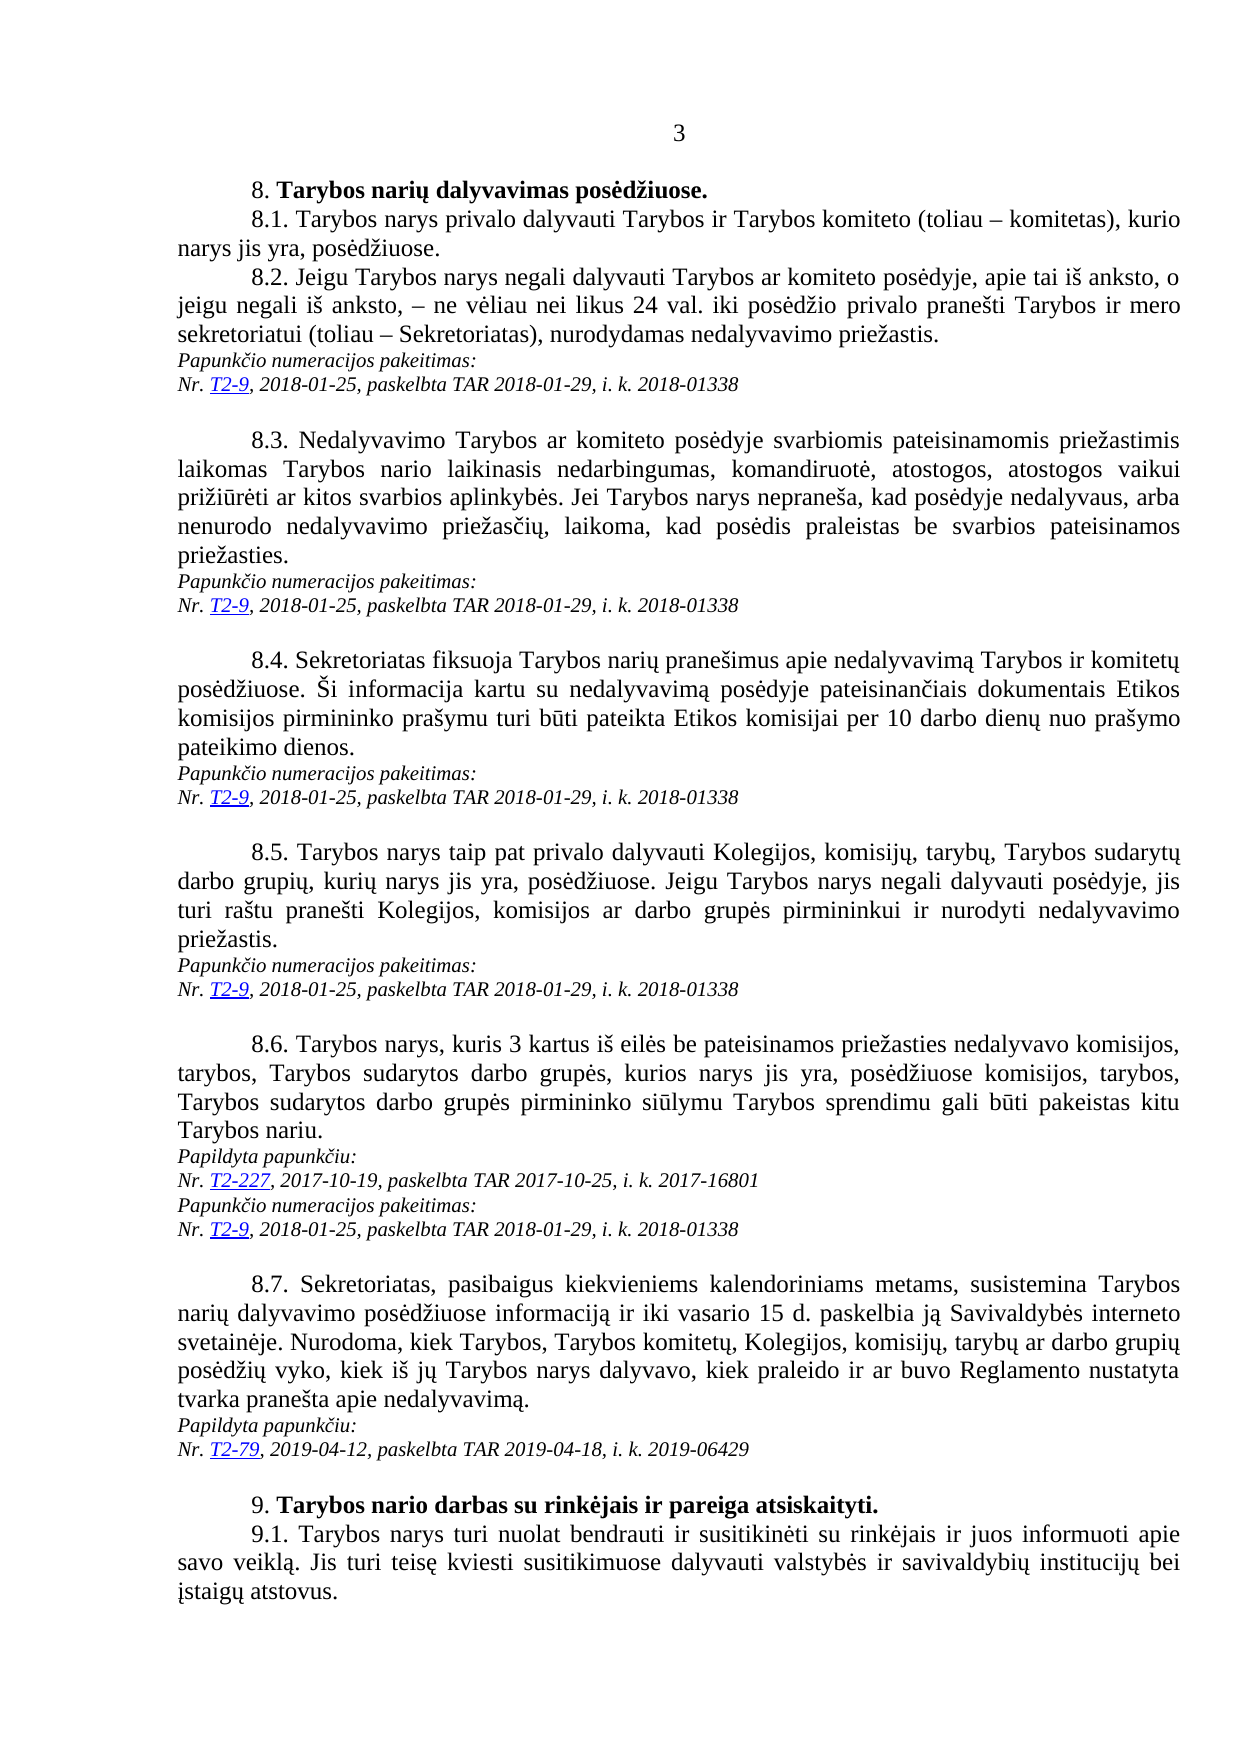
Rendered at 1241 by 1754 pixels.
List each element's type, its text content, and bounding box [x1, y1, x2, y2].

text 8.2. Jeigu Tarybos narys negali dalyvauti Tarybos ar komiteto posėdyje, apie tai iš anksto, o jeigu negali iš anksto, – ne vėliau nei likus 24 val. iki posėdžio privalo pranešti Tarybos ir mero sekretoriatui (toliau – Sekretoriatas), nurodydamas nedalyvavimo priežastis. [177, 262, 1181, 348]
text 8.5. Tarybos narys taip pat privalo dalyvauti Kolegijos, komisijų, tarybų, Tarybos sudarytų darbo grupių, kurių narys jis yra, posėdžiuose. Jeigu Tarybos narys negali dalyvauti posėdyje, jis turi raštu pranešti Kolegijos, komisijos ar darbo grupės pirmininkui ir nurodyti nedalyvavimo priežastis. [177, 837, 1181, 952]
text 8.1. Tarybos narys privalo dalyvauti Tarybos ir Tarybos komiteto (toliau – komitetas), kurio narys jis yra, posėdžiuose. [177, 204, 1181, 262]
text 8.3. Nedalyvavimo Tarybos ar komiteto posėdyje svarbiomis pateisinamomis priežastimis laikomas Tarybos nario laikinasis nedarbingumas, komandiruotė, atostogos, atostogos vaikui prižiūrėti ar kitos svarbios aplinkybės. Jei Tarybos narys nepraneša, kad posėdyje nedalyvaus, arba nenurodo nedalyvavimo priežasčių, laikoma, kad posėdis praleistas be svarbios pateisinamos priežasties. [177, 425, 1181, 569]
text Papildyta papunkčiu: [177, 1413, 1181, 1437]
text Nr. T2-9, 2018-01-25, paskelbta TAR 2018-01-29, i. k. 2018-01338 [177, 593, 1181, 617]
text Papunkčio numeracijos pakeitimas: [177, 952, 1181, 977]
text Nr. T2-227, 2017-10-19, paskelbta TAR 2017-10-25, i. k. 2017-16801 [177, 1168, 1181, 1192]
text Nr. T2-9, 2018-01-25, paskelbta TAR 2018-01-29, i. k. 2018-01338 [177, 785, 1181, 809]
text Papunkčio numeracijos pakeitimas: [177, 348, 1181, 372]
text Papunkčio numeracijos pakeitimas: [177, 569, 1181, 593]
text Papunkčio numeracijos pakeitimas: [177, 761, 1181, 785]
text 8.6. Tarybos narys, kuris 3 kartus iš eilės be pateisinamos priežasties nedalyvavo komisijos, tarybos, Tarybos sudarytos darbo grupės, kurios narys jis yra, posėdžiuose komisijos, tarybos, Tarybos sudarytos darbo grupės pirmininko siūlymu Tarybos sprendimu gali būti pakeistas kitu Tarybos nariu. [177, 1029, 1181, 1144]
text 8.7. Sekretoriatas, pasibaigus kiekvieniems kalendoriniams metams, susistemina Tarybos narių dalyvavimo posėdžiuose informaciją ir iki vasario 15 d. paskelbia ją Savivaldybės interneto svetainėje. Nurodoma, kiek Tarybos, Tarybos komitetų, Kolegijos, komisijų, tarybų ar darbo grupių posėdžių vyko, kiek iš jų Tarybos narys dalyvavo, kiek praleido ir ar buvo Reglamento nustatyta tvarka pranešta apie nedalyvavimą. [177, 1269, 1181, 1413]
text Papildyta papunkčiu: [177, 1144, 1181, 1168]
text Nr. T2-9, 2018-01-25, paskelbta TAR 2018-01-29, i. k. 2018-01338 [177, 372, 1181, 396]
text Papunkčio numeracijos pakeitimas: [177, 1192, 1181, 1217]
text Nr. T2-9, 2018-01-25, paskelbta TAR 2018-01-29, i. k. 2018-01338 [177, 1217, 1181, 1241]
text 8. Tarybos narių dalyvavimas posėdžiuose. [177, 176, 1181, 204]
text Nr. T2-9, 2018-01-25, paskelbta TAR 2018-01-29, i. k. 2018-01338 [177, 977, 1181, 1001]
text 8.4. Sekretoriatas fiksuoja Tarybos narių pranešimus apie nedalyvavimą Tarybos ir komitetų posėdžiuose. Ši informacija kartu su nedalyvavimą posėdyje pateisinančiais dokumentais Etikos komisijos pirmininko prašymu turi būti pateikta Etikos komisijai per 10 darbo dienų nuo prašymo pateikimo dienos. [177, 646, 1181, 761]
text Nr. T2-79, 2019-04-12, paskelbta TAR 2019-04-18, i. k. 2019-06429 [177, 1437, 1181, 1461]
text 9. Tarybos nario darbas su rinkėjais ir pareiga atsiskaityti. [177, 1490, 1181, 1519]
text 9.1. Tarybos narys turi nuolat bendrauti ir susitikinėti su rinkėjais ir juos informuoti apie savo veiklą. Jis turi teisę kviesti susitikimuose dalyvauti valstybės ir savivaldybių institucijų bei įstaigų atstovus. [177, 1519, 1181, 1605]
